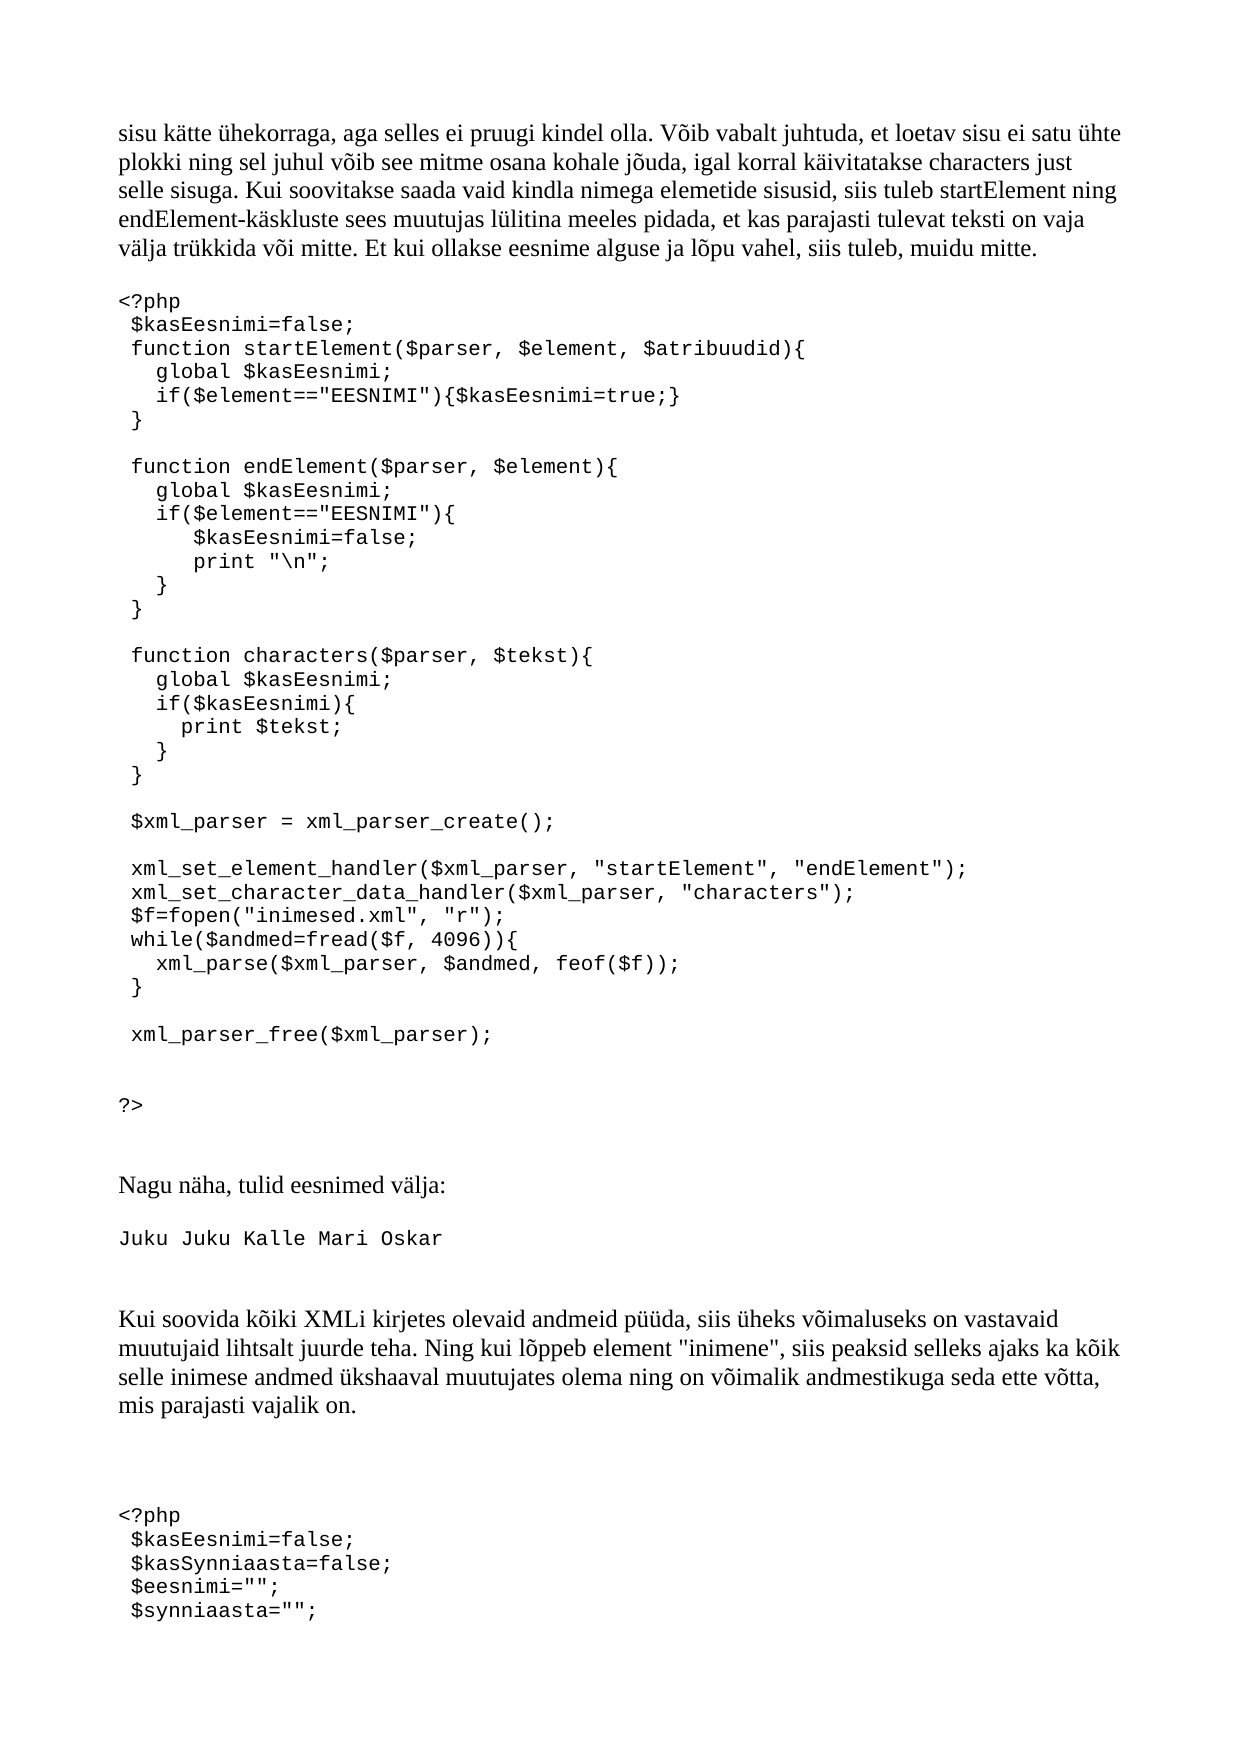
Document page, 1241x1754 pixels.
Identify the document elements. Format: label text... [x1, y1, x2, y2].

text $kasEesnimi=false; [118, 527, 1122, 551]
text sisu kätte ühekorraga, aga selles ei pruugi kindel olla. Võib vabalt juhtuda, et loetav sisu ei satu ühte plokki ning sel juhul võib see mitme osana kohale jõuda, igal korral käivitatakse characters just selle sisuga. Kui soovitakse saada vaid kindla nimega elemetide sisusid, siis tuleb startElement ning endElement-käskluste sees muutujas lülitina meeles pidada, et kas parajasti tulevat teksti on vaja välja trükkida või mitte. Et kui ollakse eesnime alguse ja lõpu vahel, siis tuleb, muidu mitte. [118, 118, 1122, 262]
text } [118, 976, 1122, 1000]
text global $kasEesnimi; [118, 480, 1122, 503]
text } [118, 740, 1122, 763]
text Kui soovida kõiki XMLi kirjetes olevaid andmeid püüda, siis üheks võimaluseks on vastavaid muutujaid lihtsalt juurde teha. Ning kui lõppeb element "inimene", siis peaksid selleks ajaks ka kõik selle inimese andmed ükshaaval muutujates olema ning on võimalik andmestikuga seda ette võtta, mis parajasti vajalik on. [118, 1304, 1122, 1419]
text xml_set_character_data_handler($xml_parser, "characters"); [118, 882, 1122, 905]
text $eesnimi=""; [118, 1576, 1122, 1600]
text ?> [118, 1094, 1122, 1118]
text } [118, 598, 1122, 622]
text while($andmed=fread($f, 4096)){ [118, 929, 1122, 953]
text Juku Juku Kalle Mari Oskar [118, 1228, 1122, 1252]
text $kasSynniaasta=false; [118, 1553, 1122, 1576]
text global $kasEesnimi; [118, 669, 1122, 693]
text if($element=="EESNIMI"){$kasEesnimi=true;} [118, 385, 1122, 409]
text global $kasEesnimi; [118, 362, 1122, 385]
text $kasEesnimi=false; [118, 1529, 1122, 1553]
text xml_parse($xml_parser, $andmed, feof($f)); [118, 953, 1122, 976]
text } [118, 574, 1122, 598]
text } [118, 763, 1122, 787]
text $f=fopen("inimesed.xml", "r"); [118, 905, 1122, 929]
text if($kasEesnimi){ [118, 693, 1122, 716]
text print "\n"; [118, 551, 1122, 574]
text xml_parser_free($xml_parser); [118, 1024, 1122, 1047]
text function characters($parser, $tekst){ [118, 645, 1122, 669]
text <?php [118, 291, 1122, 314]
text } [118, 409, 1122, 432]
text $xml_parser = xml_parser_create(); [118, 811, 1122, 834]
text function startElement($parser, $element, $atribuudid){ [118, 338, 1122, 362]
text print $tekst; [118, 716, 1122, 740]
text <?php [118, 1505, 1122, 1529]
text function endElement($parser, $element){ [118, 456, 1122, 480]
text Nagu näha, tulid eesnimed välja: [118, 1171, 1122, 1199]
text if($element=="EESNIMI"){ [118, 503, 1122, 527]
text $kasEesnimi=false; [118, 314, 1122, 338]
text xml_set_element_handler($xml_parser, "startElement", "endElement"); [118, 858, 1122, 882]
text $synniaasta=""; [118, 1600, 1122, 1624]
